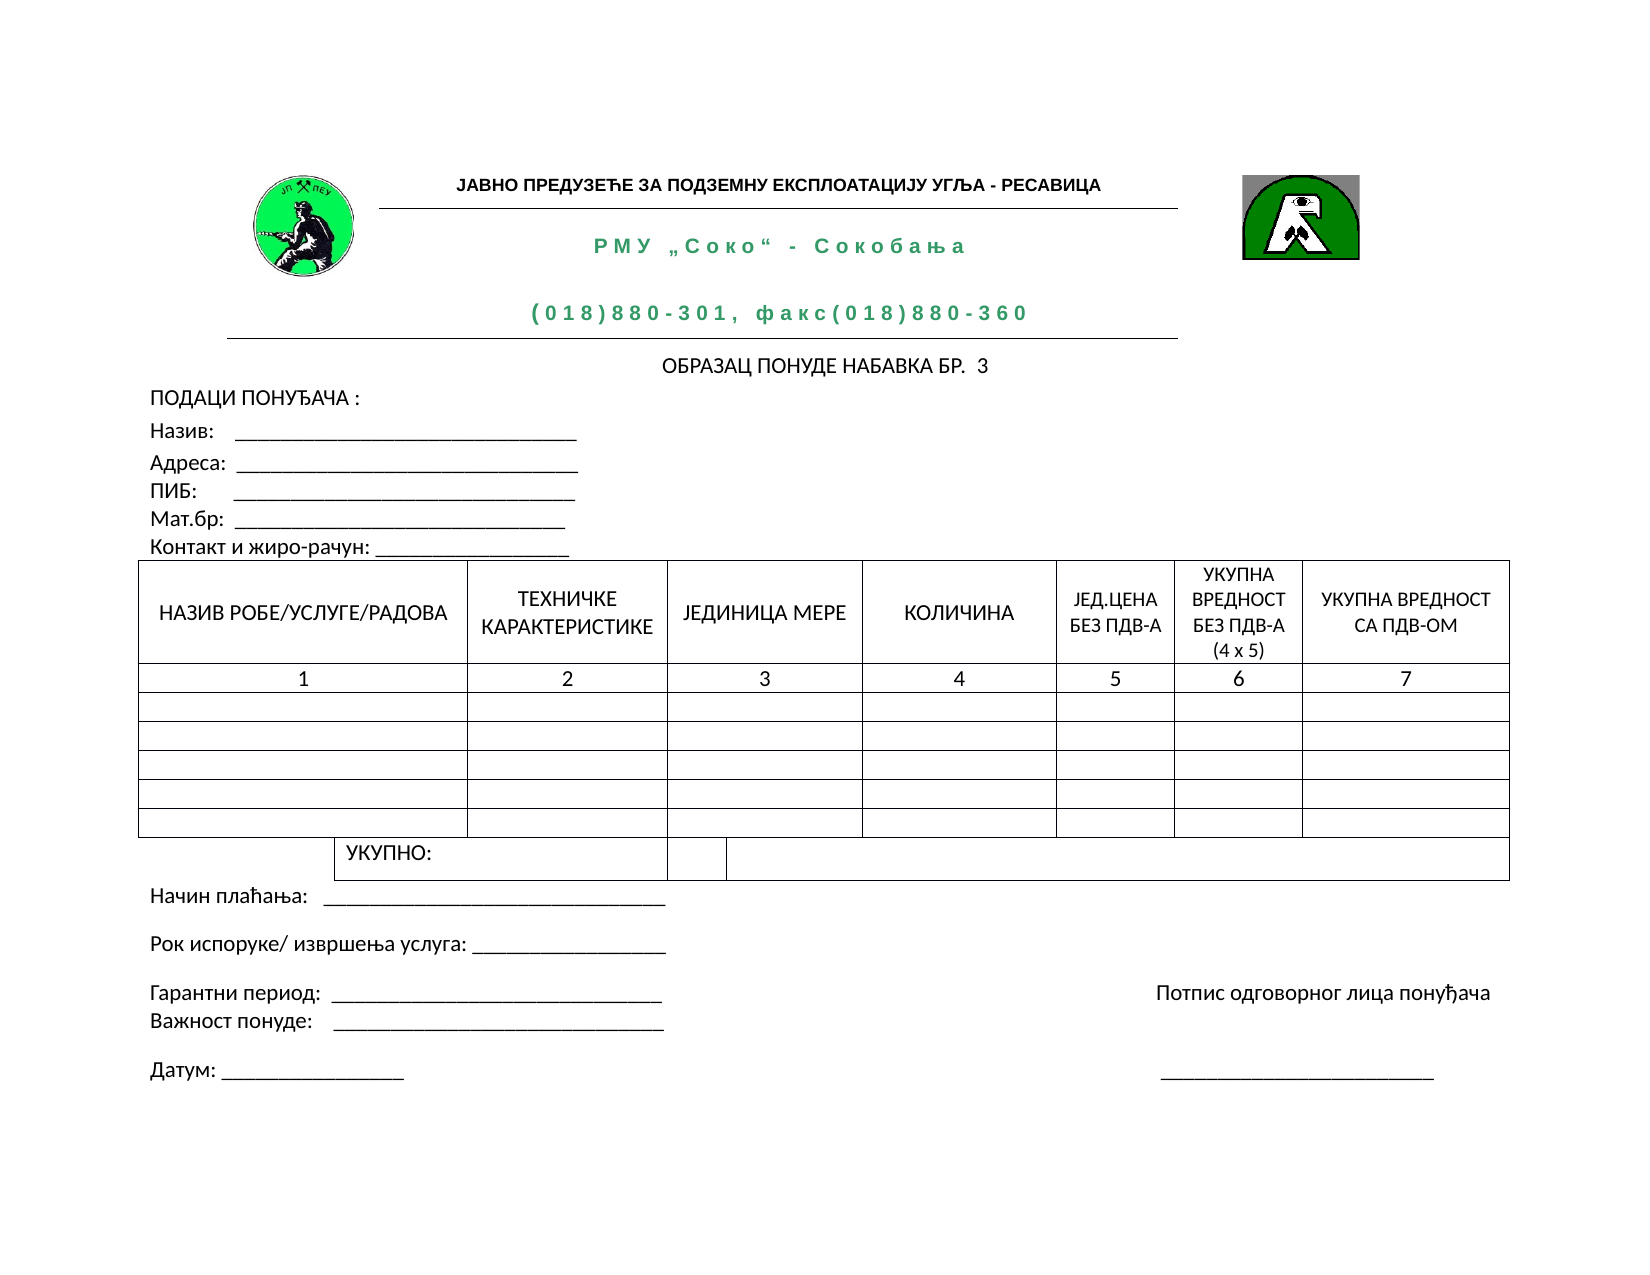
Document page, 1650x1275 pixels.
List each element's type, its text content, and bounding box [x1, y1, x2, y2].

table_header [1178, 150, 1424, 338]
text Мат.бр: _____________________________ [150, 504, 1500, 532]
table_cell [1175, 780, 1302, 808]
table_cell 3 [668, 664, 862, 692]
text Начин плаћања: ______________________________ [150, 881, 1500, 909]
table_header [227, 150, 379, 338]
table_cell [863, 809, 1056, 837]
table_cell [1057, 722, 1174, 750]
table_cell [139, 809, 467, 837]
table_header УКУПНА ВРЕДНОСТ СА ПДВ-ОМ [1303, 561, 1509, 663]
table_header ЈЕД.ЦЕНА БЕЗ ПДВ-А [1057, 561, 1174, 663]
table_cell [139, 780, 467, 808]
table_header ЈАВНО ПРЕДУЗЕЋЕ ЗА ПОДЗЕМНУ ЕКСПЛОАТАЦИЈУ УГЉА - РЕСАВИЦА [379, 150, 1178, 208]
table_header НАЗИВ РОБЕ/УСЛУГЕ/РАДОВА [139, 561, 467, 663]
table_cell [1057, 693, 1174, 721]
table_cell [468, 693, 667, 721]
table_cell [139, 838, 334, 880]
table_header КОЛИЧИНА [863, 561, 1056, 663]
text ПИБ: ______________________________ [150, 476, 1500, 504]
text ОБРАЗАЦ ПОНУДЕ НАБАВКА БР. 3 [150, 351, 1500, 379]
table_cell [468, 780, 667, 808]
table_cell [1057, 780, 1174, 808]
table_cell [668, 693, 862, 721]
text Назив: ______________________________ [150, 416, 1500, 444]
table_cell [1303, 809, 1509, 837]
table_cell [1057, 751, 1174, 779]
table_cell 7 [1303, 664, 1509, 692]
table_cell УКУПНО: [335, 838, 667, 880]
text Гарантни период: _____________________________ Потпис одговорног лица понуђача Важност понуде: _____________________________ [150, 978, 1500, 1034]
text Контакт и жиро-рачун: _________________ [150, 532, 1500, 560]
table_cell РМУ „Соко“ - Сокобања (018)880-301, факс(018)880-360 [379, 209, 1178, 338]
table_header ТЕХНИЧКЕ КАРАКТЕРИСТИКЕ [468, 561, 667, 663]
table_cell [727, 838, 1509, 880]
table_cell [1057, 809, 1174, 837]
table_header УКУПНА ВРЕДНОСТ БЕЗ ПДВ-А (4 x 5) [1175, 561, 1302, 663]
text Рок испоруке/ извршења услуга: _________________ [150, 929, 1500, 958]
table_header ЈЕДИНИЦА МЕРЕ [668, 561, 862, 663]
table_cell [668, 809, 862, 837]
table_cell 4 [863, 664, 1056, 692]
table_cell [1303, 780, 1509, 808]
table_cell [1175, 809, 1302, 837]
picture [1242, 175, 1360, 260]
table_cell [668, 751, 862, 779]
text Адреса: ______________________________ [150, 448, 1500, 476]
table_cell [668, 838, 726, 880]
table_cell [1175, 751, 1302, 779]
table_cell [468, 809, 667, 837]
table_cell [863, 780, 1056, 808]
table_cell [1175, 693, 1302, 721]
table_cell [863, 693, 1056, 721]
text Датум: ________________ ________________________ [150, 1055, 1500, 1083]
table_cell 6 [1175, 664, 1302, 692]
text ПОДАЦИ ПОНУЂАЧА : [150, 383, 1500, 412]
table_cell [863, 722, 1056, 750]
table_cell 5 [1057, 664, 1174, 692]
table_cell [668, 780, 862, 808]
table_cell [139, 722, 467, 750]
table_cell 2 [468, 664, 667, 692]
table_cell [468, 722, 667, 750]
table_cell [139, 693, 467, 721]
table_cell [668, 722, 862, 750]
table_cell [139, 751, 467, 779]
table_cell [863, 751, 1056, 779]
table_cell [1303, 722, 1509, 750]
table_cell [1303, 751, 1509, 779]
table_cell 1 [139, 664, 467, 692]
picture [252, 175, 354, 277]
table_cell [1175, 722, 1302, 750]
table_cell [468, 751, 667, 779]
table_cell [1303, 693, 1509, 721]
